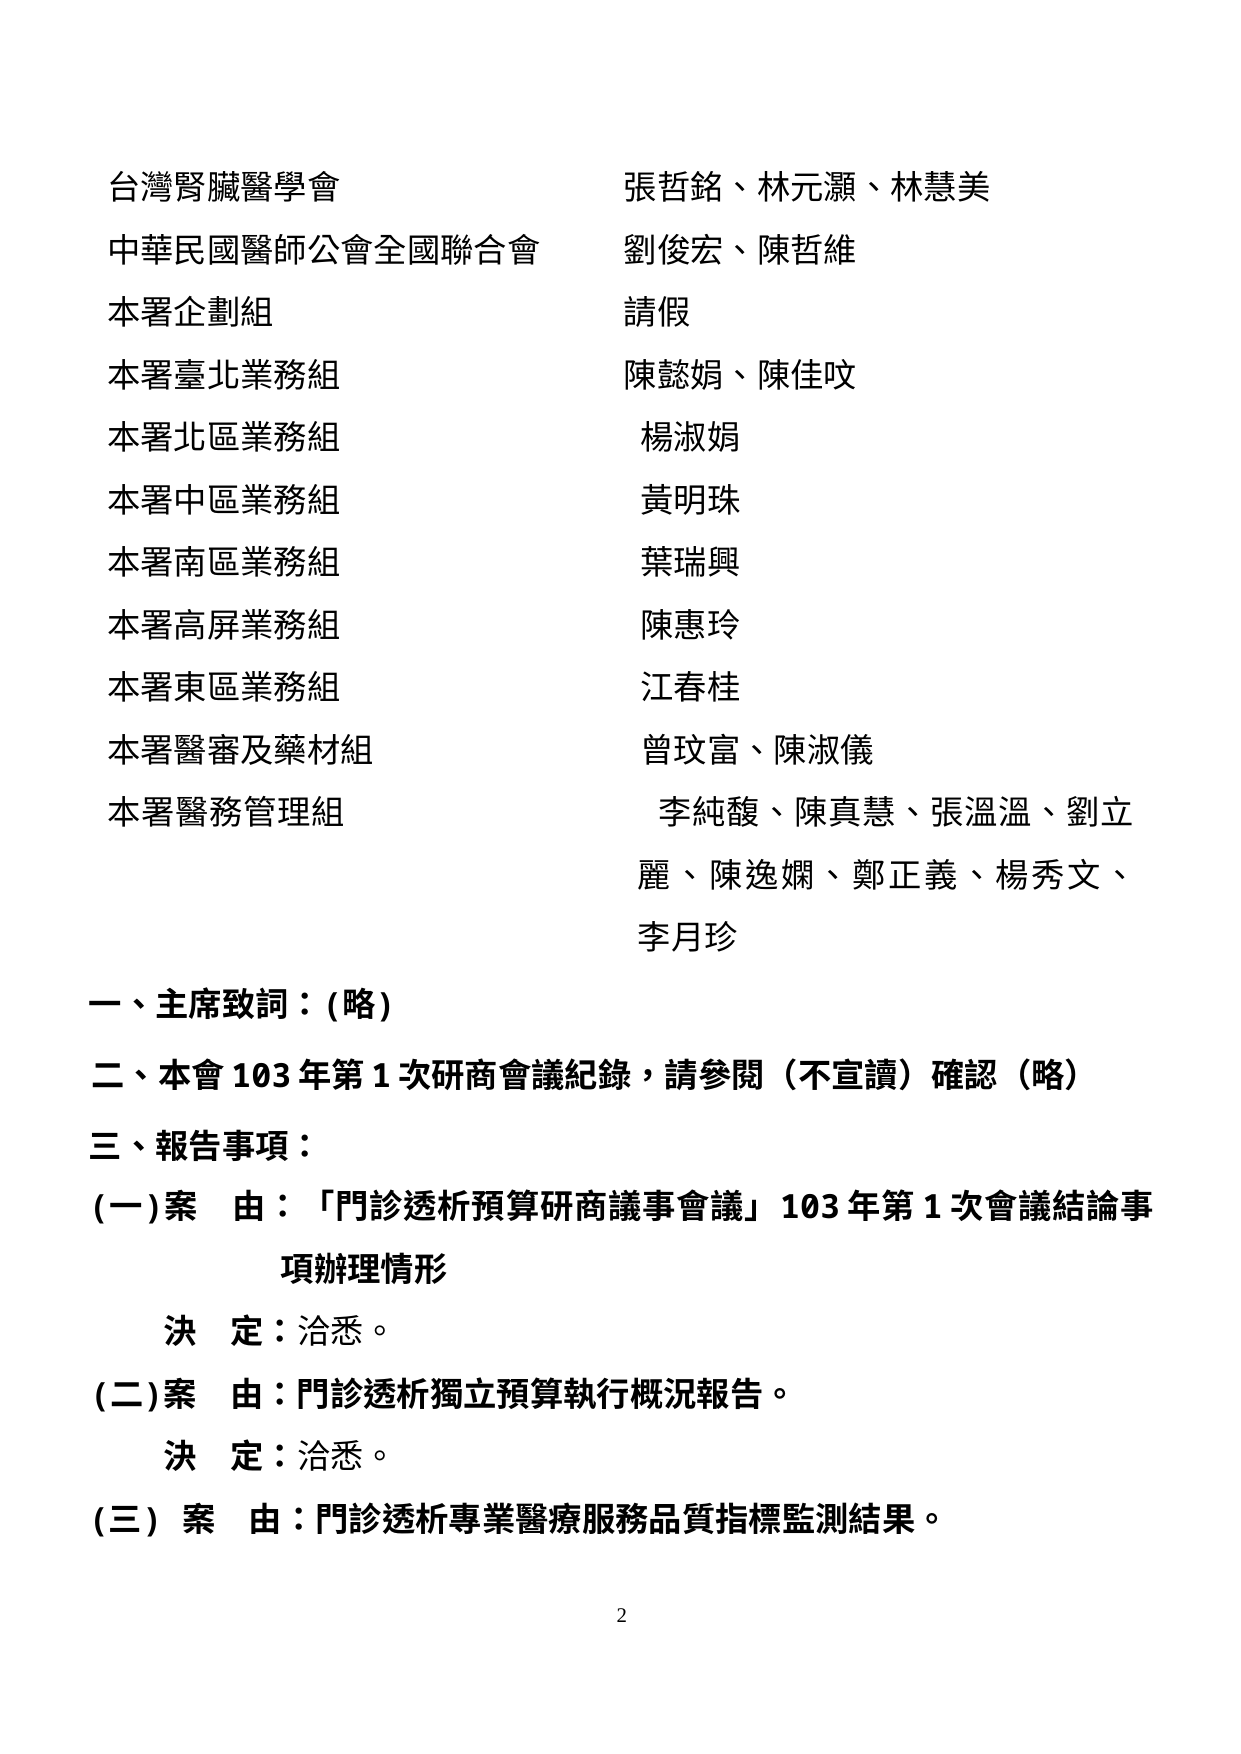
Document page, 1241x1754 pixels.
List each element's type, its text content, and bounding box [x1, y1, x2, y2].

table_cell 中華民國醫師公會全國聯合會 劉俊宏、陳哲維 [104, 206, 1140, 268]
text 一、主席致詞：(略) [89, 975, 1154, 1027]
text 決 定：洽悉。 [164, 1418, 1154, 1481]
text 二、本會103年第1次研商會議紀錄，請參閱（不宣讀）確認（略） [91, 1046, 1154, 1098]
table_cell 本署東區業務組 江春桂 [104, 644, 1140, 706]
table_cell 本署醫務管理組 李純馥、陳真慧、張溫溫、劉立麗、陳逸嫻、鄭正義、楊秀文、李月珍 [104, 769, 1140, 956]
text 決 定：洽悉。 [153, 1293, 1154, 1356]
text 三、報告事項： [89, 1116, 1154, 1168]
table_cell 本署高屏業務組 陳惠玲 [104, 581, 1140, 643]
table_cell 本署中區業務組 黃明珠 [104, 456, 1140, 518]
text (一)案 由：「門診透析預算研商議事會議」103年第1次會議結論事項辦理情形 [88, 1168, 1154, 1293]
table_cell 本署醫審及藥材組 曾玟富、陳淑儀 [104, 706, 1140, 768]
text (二)案 由：門診透析獨立預算執行概況報告。 [70, 1356, 1154, 1418]
table_cell 本署南區業務組 葉瑞興 [104, 519, 1140, 581]
table_cell 台灣腎臟醫學會 張哲銘、林元灝、林慧美 [104, 144, 1140, 206]
text (三) 案 由：門診透析專業醫療服務品質指標監測結果。 [89, 1481, 1154, 1543]
table_cell 本署企劃組 請假 [104, 269, 1140, 331]
table_cell 本署北區業務組 楊淑娟 [104, 394, 1140, 456]
table_cell 本署臺北業務組 陳懿娟、陳佳呅 [104, 331, 1140, 393]
